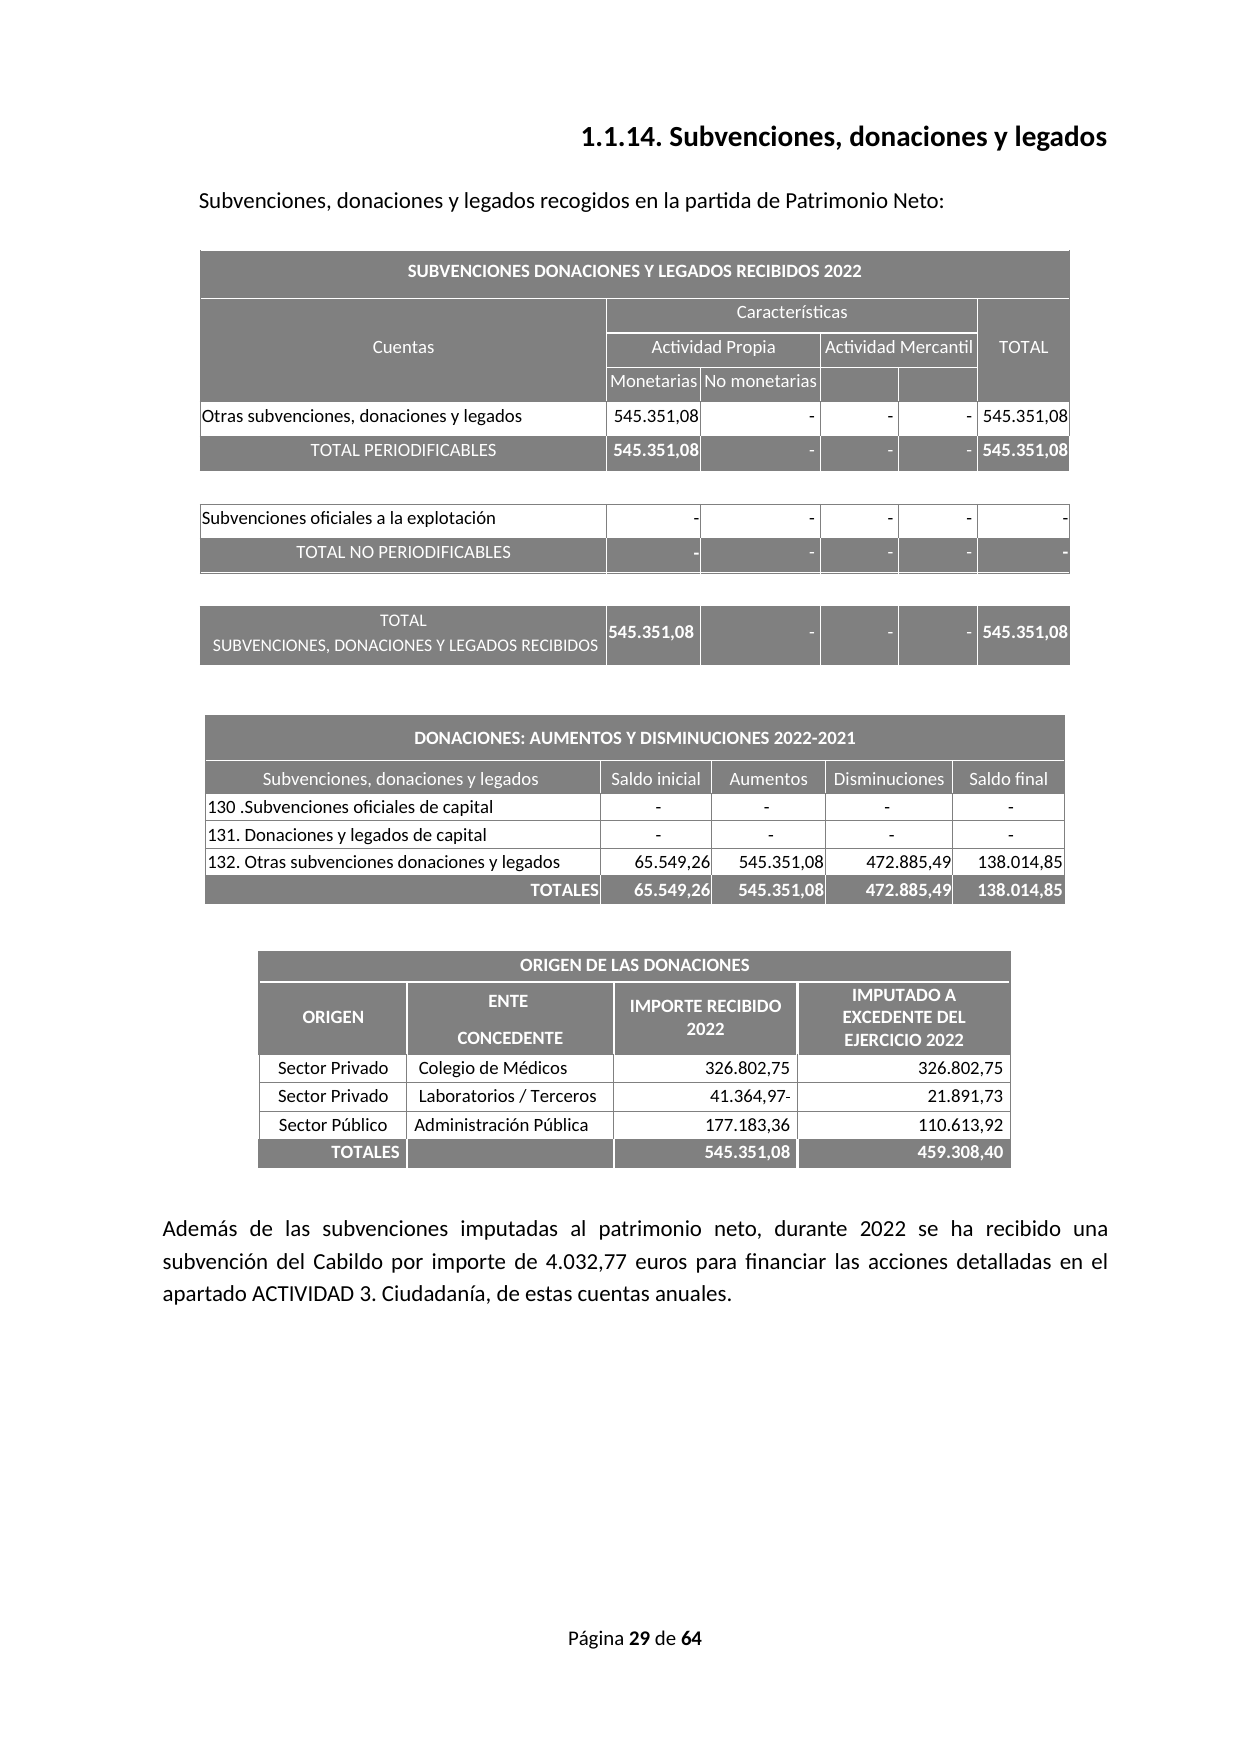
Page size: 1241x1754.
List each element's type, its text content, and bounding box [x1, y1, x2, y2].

table_cell No monetarias [701, 368, 820, 401]
table_cell - [607, 505, 700, 538]
table_cell 545.351,08 [978, 402, 1069, 436]
table_cell - [821, 402, 898, 436]
table_cell 110.613,92 [798, 1112, 1010, 1139]
table_cell - [826, 794, 952, 820]
table_cell Disminuciones [826, 761, 952, 793]
table_cell TOTAL NO PERIODIFICABLES [201, 539, 606, 572]
table_cell 131. Donaciones y legados de capital [206, 821, 600, 848]
table_cell 65.549,26 [601, 876, 711, 903]
table_cell - [899, 607, 977, 664]
table_cell 326.802,75 [614, 1055, 797, 1082]
table_cell Sector Privado [260, 1083, 406, 1111]
table_cell - [821, 505, 898, 538]
table_cell [820, 574, 899, 606]
table_cell Actividad Propia [607, 334, 820, 367]
table_cell ORIGEN [260, 983, 406, 1054]
table_cell - [826, 821, 952, 848]
table_cell 138.014,85 [953, 876, 1064, 903]
table_cell Colegio de Médicos [407, 1055, 613, 1082]
table_cell [200, 574, 607, 606]
table_cell Saldo final [953, 761, 1064, 793]
table_cell [200, 471, 607, 504]
table_cell 545.351,08 [712, 849, 825, 875]
table_cell 177.183,36 [614, 1112, 797, 1139]
table_cell 21.891,73 [798, 1083, 1010, 1111]
table_cell - [978, 539, 1069, 572]
table_cell Subvenciones, donaciones y legados [206, 761, 600, 793]
table_cell [408, 1140, 613, 1165]
table_cell 138.014,85 [953, 849, 1064, 875]
table_cell [821, 368, 898, 401]
table_cell 472.885,49 [826, 876, 952, 903]
table_cell [607, 574, 700, 606]
table_cell 545.351,08 [615, 1140, 796, 1165]
table_cell [978, 574, 1069, 606]
table_cell IMPUTADO A EXCEDENTE DEL EJERCICIO 2022 [799, 983, 1009, 1054]
table_cell [899, 574, 977, 606]
table_cell TOTAL [978, 299, 1069, 401]
table_cell Cuentas [201, 299, 606, 401]
table_cell 545.351,08 [607, 402, 700, 436]
table_cell [899, 368, 977, 401]
table_cell [820, 471, 899, 504]
table_cell [978, 471, 1069, 504]
table_cell - [701, 539, 820, 572]
table_header ORIGEN DE LAS DONACIONES [260, 951, 1009, 981]
table_cell - [607, 539, 700, 572]
table_cell Sector Privado [260, 1055, 406, 1082]
table_cell 65.549,26 [601, 849, 711, 875]
table_cell TOTAL PERIODIFICABLES [201, 437, 606, 470]
table_cell [700, 574, 820, 606]
table_cell Laboratorios / Terceros [407, 1083, 613, 1111]
table_cell - [821, 607, 898, 664]
table_cell Sector Público [260, 1112, 406, 1139]
table_cell - [701, 437, 820, 470]
table_cell - [899, 402, 977, 436]
table_cell - [701, 402, 820, 436]
table_cell IMPORTE RECIBIDO 2022 [615, 983, 796, 1054]
text Además de las subvenciones imputadas al patrimonio neto, durante 2022 se ha recibido una subvención del Cabildo por importe de 4.032,77 euros para financiar las acciones detalladas en el apartado ACTIVIDAD 3. Ciudadanía, de estas cuentas anuales. [162, 1214, 1109, 1307]
table_cell 459.308,40 [799, 1140, 1009, 1165]
table_cell 545.351,08 [607, 437, 700, 470]
table_cell Administración Pública [407, 1112, 613, 1139]
table_cell - [601, 794, 711, 820]
table_cell - [821, 437, 898, 470]
table_cell - [899, 505, 977, 538]
table_cell TOTALES [206, 876, 600, 903]
table_cell TOTAL SUBVENCIONES, DONACIONES Y LEGADOS RECIBIDOS [201, 607, 606, 664]
table_cell ENTE [408, 983, 613, 1022]
table_cell - [821, 539, 898, 572]
table_header DONACIONES: AUMENTOS Y DISMINUCIONES 2022-2021 [206, 716, 1064, 760]
table_cell Actividad Mercantil [821, 334, 977, 367]
table_cell CONCEDENTE [408, 1024, 613, 1054]
table_cell 41.364,97 [614, 1083, 797, 1111]
table_cell 472.885,49 [826, 849, 952, 875]
table_cell [700, 471, 820, 504]
table_cell 545.351,08 [978, 607, 1069, 664]
table_cell 326.802,75 [798, 1055, 1010, 1082]
table_cell 132. Otras subvenciones donaciones y legados [206, 849, 600, 875]
table_cell [607, 471, 700, 504]
table_cell - [712, 821, 825, 848]
table_cell - [701, 607, 820, 664]
table_cell Subvenciones oficiales a la explotación [201, 505, 606, 538]
table_cell [899, 471, 977, 504]
table_cell - [978, 505, 1069, 538]
table_cell TOTALES [260, 1140, 406, 1165]
table_cell 545.351,08 [712, 876, 825, 903]
table_cell Características [607, 299, 977, 332]
table_cell - [953, 821, 1064, 848]
table_cell Monetarias [607, 368, 700, 401]
table_cell Otras subvenciones, donaciones y legados [201, 402, 606, 436]
table_cell 130 .Subvenciones oficiales de capital [206, 794, 600, 820]
table_cell - [953, 794, 1064, 820]
table_cell - [899, 437, 977, 470]
table_header SUBVENCIONES DONACIONES Y LEGADOS RECIBIDOS 2022 [201, 251, 1069, 298]
table_cell Aumentos [712, 761, 825, 793]
table_cell - [601, 821, 711, 848]
text 1.1.14. Subvenciones, donaciones y legados [162, 118, 1107, 154]
text Subvenciones, donaciones y legados recogidos en la partida de Patrimonio Neto: [162, 186, 1109, 214]
table_cell 545.351,08 [978, 437, 1069, 470]
table_cell - [899, 539, 977, 572]
table_cell - [701, 505, 820, 538]
table_cell - [712, 794, 825, 820]
table_cell 545.351,08 [607, 607, 700, 664]
table_cell Saldo inicial [601, 761, 711, 793]
